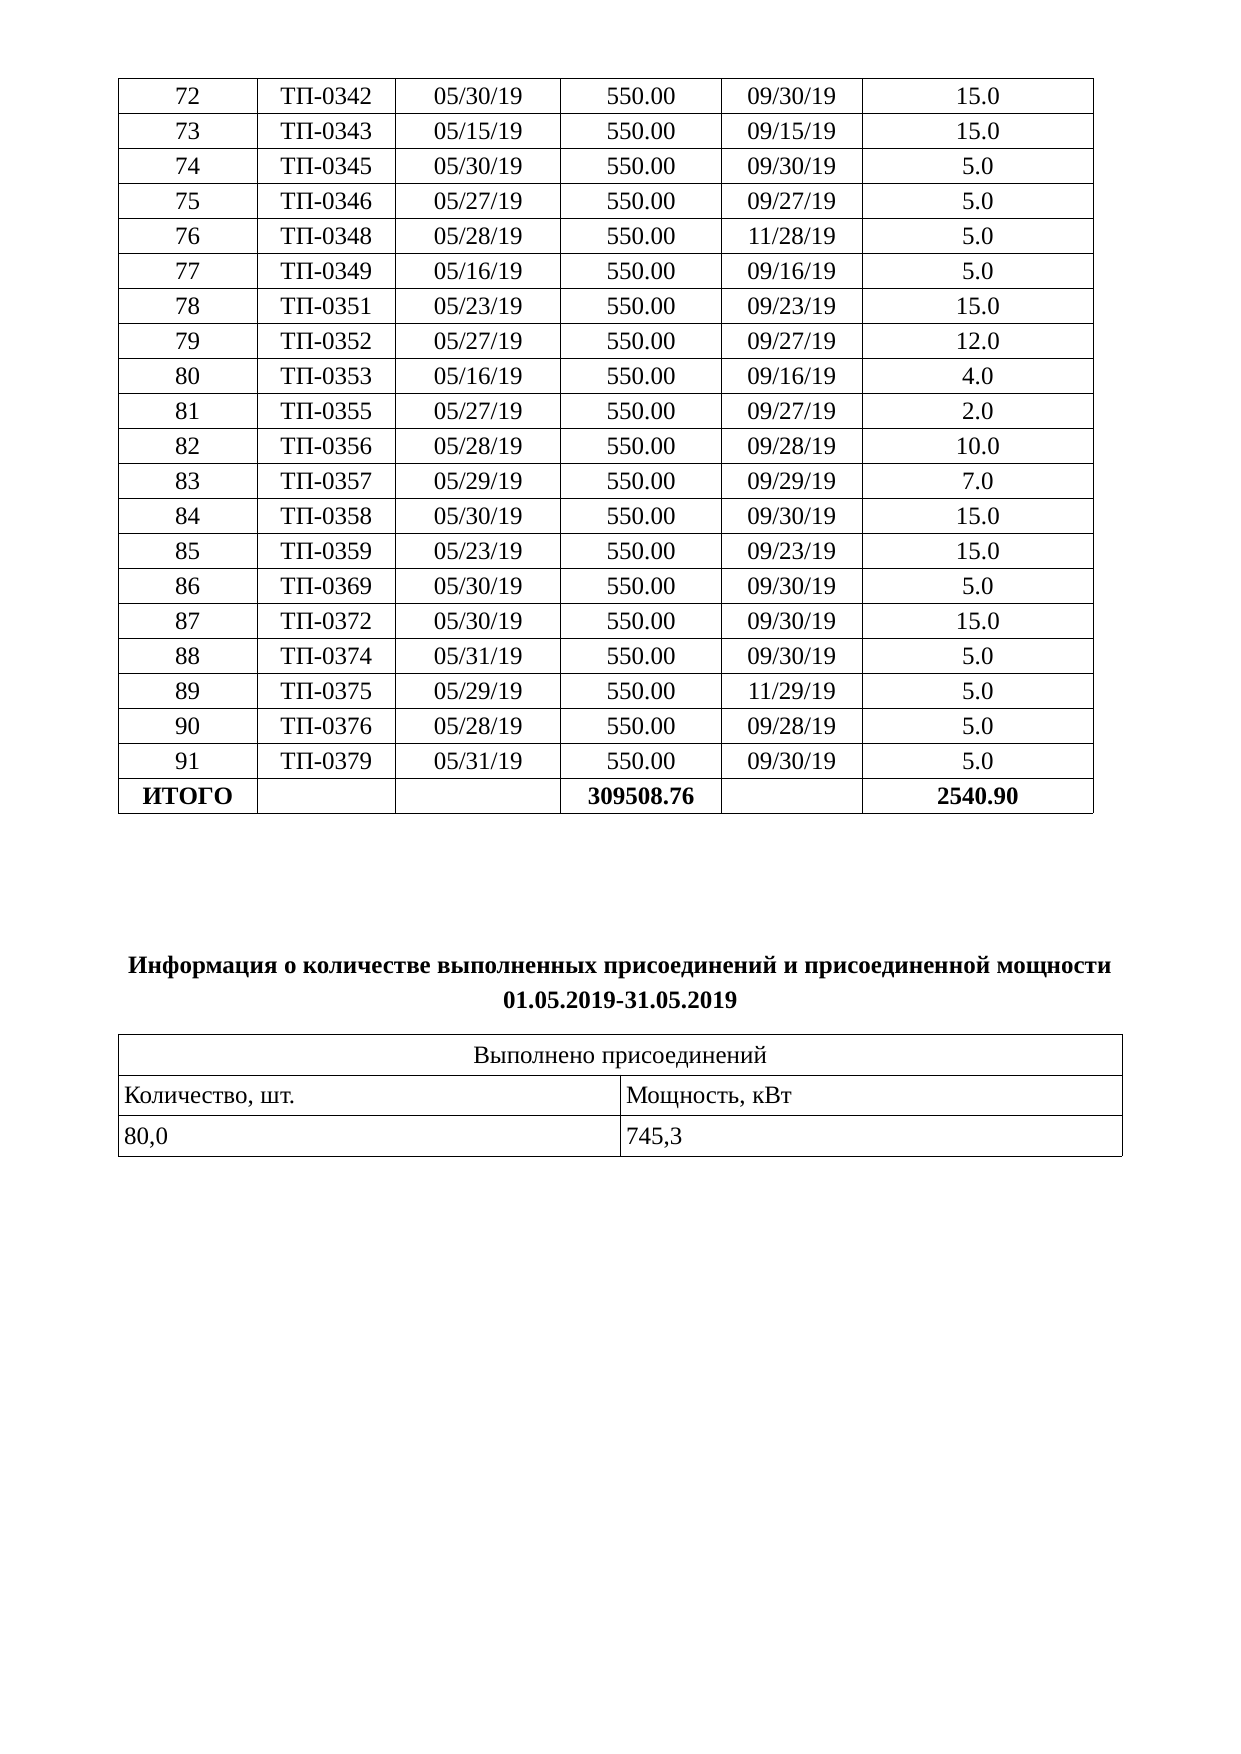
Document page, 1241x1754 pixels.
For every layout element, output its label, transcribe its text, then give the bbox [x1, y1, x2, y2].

table_cell 550,00 [561, 394, 721, 428]
table_cell 30.09.19 [722, 149, 862, 183]
table_header Выполнено присоединений [119, 1035, 1122, 1074]
table_cell 28.05.19 [396, 429, 560, 463]
table_cell 550,00 [561, 149, 721, 183]
table_cell 28.05.19 [396, 709, 560, 743]
table_cell ТП-0356 [258, 429, 395, 463]
table_cell 31.05.19 [396, 744, 560, 778]
table_cell 88 [119, 639, 257, 673]
table_cell 550,00 [561, 219, 721, 253]
table_cell 30.09.19 [722, 604, 862, 638]
table_cell 27.05.19 [396, 394, 560, 428]
table_cell ТП-0376 [258, 709, 395, 743]
table_cell 27.09.19 [722, 184, 862, 218]
table_cell 30.05.19 [396, 604, 560, 638]
text Информация о количестве выполненных присоединений и присоединенной мощности 01.05.2019-31.05.2019 [118, 950, 1122, 1014]
table_cell 90 [119, 709, 257, 743]
table_cell 29.11.19 [722, 674, 862, 708]
table_cell [396, 779, 560, 813]
table_cell 29.05.19 [396, 464, 560, 498]
table_cell 79 [119, 324, 257, 358]
table_cell 30.09.19 [722, 569, 862, 603]
table_cell ТП-0348 [258, 219, 395, 253]
table_cell 76 [119, 219, 257, 253]
table_cell 85 [119, 534, 257, 568]
table_cell 23.05.19 [396, 289, 560, 323]
table_cell 745,3 [621, 1116, 1122, 1156]
table_cell 81 [119, 394, 257, 428]
table_cell 89 [119, 674, 257, 708]
table_cell 28.11.19 [722, 219, 862, 253]
table_cell 550,00 [561, 534, 721, 568]
table_cell 550,00 [561, 359, 721, 393]
table_cell [258, 779, 395, 813]
table_cell 550,00 [561, 744, 721, 778]
table_cell 15,0 [863, 79, 1093, 113]
table_cell 30.05.19 [396, 499, 560, 533]
table_cell ТП-0357 [258, 464, 395, 498]
table_cell ТП-0379 [258, 744, 395, 778]
table_cell 5,0 [863, 219, 1093, 253]
table_cell ТП-0352 [258, 324, 395, 358]
table_cell 30.09.19 [722, 79, 862, 113]
table_cell 30.05.19 [396, 149, 560, 183]
table_cell 27.09.19 [722, 324, 862, 358]
table_cell 550,00 [561, 674, 721, 708]
table_cell 72 [119, 79, 257, 113]
table_cell 28.09.19 [722, 429, 862, 463]
table_cell ТП-0349 [258, 254, 395, 288]
table_cell 16.09.19 [722, 254, 862, 288]
table_cell 80 [119, 359, 257, 393]
table_cell 23.09.19 [722, 289, 862, 323]
table_cell 550,00 [561, 79, 721, 113]
table_cell 15.09.19 [722, 114, 862, 148]
table_cell 309508,76 [561, 779, 721, 813]
table_cell 5,0 [863, 639, 1093, 673]
table_cell 31.05.19 [396, 639, 560, 673]
table_cell 83 [119, 464, 257, 498]
table_cell ТП-0345 [258, 149, 395, 183]
table_cell 15,0 [863, 499, 1093, 533]
table_cell 550,00 [561, 709, 721, 743]
table_cell 27.05.19 [396, 184, 560, 218]
table_cell 15.05.19 [396, 114, 560, 148]
table_cell 550,00 [561, 604, 721, 638]
table_cell 550,00 [561, 289, 721, 323]
table_cell ТП-0372 [258, 604, 395, 638]
table_cell 5,0 [863, 709, 1093, 743]
table_cell 2540,90 [863, 779, 1093, 813]
table_cell 78 [119, 289, 257, 323]
table_cell 15,0 [863, 534, 1093, 568]
table_cell 74 [119, 149, 257, 183]
table_cell 15,0 [863, 289, 1093, 323]
table_cell 16.09.19 [722, 359, 862, 393]
table_cell 5,0 [863, 569, 1093, 603]
table_cell 550,00 [561, 429, 721, 463]
table_cell 12,0 [863, 324, 1093, 358]
table_cell 5,0 [863, 744, 1093, 778]
table_cell 91 [119, 744, 257, 778]
table_cell 28.09.19 [722, 709, 862, 743]
table_cell 30.09.19 [722, 499, 862, 533]
table_cell 7,0 [863, 464, 1093, 498]
table_cell ТП-0375 [258, 674, 395, 708]
table_cell 15,0 [863, 114, 1093, 148]
table_cell ТП-0355 [258, 394, 395, 428]
table_cell 87 [119, 604, 257, 638]
table_cell 82 [119, 429, 257, 463]
table_cell 2,0 [863, 394, 1093, 428]
table_cell 550,00 [561, 639, 721, 673]
table_cell 27.09.19 [722, 394, 862, 428]
table_cell ТП-0358 [258, 499, 395, 533]
table_cell ТП-0346 [258, 184, 395, 218]
table_cell 84 [119, 499, 257, 533]
table_cell ТП-0353 [258, 359, 395, 393]
table_cell ТП-0351 [258, 289, 395, 323]
table_cell 28.05.19 [396, 219, 560, 253]
table_cell ТП-0359 [258, 534, 395, 568]
table_cell 550,00 [561, 569, 721, 603]
table_cell 5,0 [863, 254, 1093, 288]
table_cell 77 [119, 254, 257, 288]
table_cell ТП-0343 [258, 114, 395, 148]
table_cell 23.09.19 [722, 534, 862, 568]
table_cell 16.05.19 [396, 254, 560, 288]
table_cell 5,0 [863, 674, 1093, 708]
table_cell 16.05.19 [396, 359, 560, 393]
table_cell 5,0 [863, 184, 1093, 218]
table_cell 550,00 [561, 464, 721, 498]
table_cell 550,00 [561, 324, 721, 358]
table_cell 30.09.19 [722, 744, 862, 778]
table_cell 29.05.19 [396, 674, 560, 708]
table_cell [722, 779, 862, 813]
table_cell 86 [119, 569, 257, 603]
table_cell 5,0 [863, 149, 1093, 183]
table_cell 30.05.19 [396, 569, 560, 603]
table_cell ТП-0342 [258, 79, 395, 113]
table_cell ТП-0374 [258, 639, 395, 673]
table_cell 75 [119, 184, 257, 218]
table_cell ТП-0369 [258, 569, 395, 603]
table_cell 29.09.19 [722, 464, 862, 498]
table_cell 10,0 [863, 429, 1093, 463]
table_cell 4,0 [863, 359, 1093, 393]
table_cell Мощность, кВт [621, 1076, 1122, 1115]
table_cell 15,0 [863, 604, 1093, 638]
table_cell 23.05.19 [396, 534, 560, 568]
table_cell ИТОГО [119, 779, 257, 813]
table_cell 550,00 [561, 499, 721, 533]
table_cell Количество, шт. [119, 1076, 620, 1115]
table_cell 27.05.19 [396, 324, 560, 358]
table_cell 73 [119, 114, 257, 148]
table_cell 550,00 [561, 114, 721, 148]
table_cell 550,00 [561, 254, 721, 288]
table_cell 30.05.19 [396, 79, 560, 113]
table_cell 550,00 [561, 184, 721, 218]
table_cell 80,0 [119, 1116, 620, 1156]
table_cell 30.09.19 [722, 639, 862, 673]
